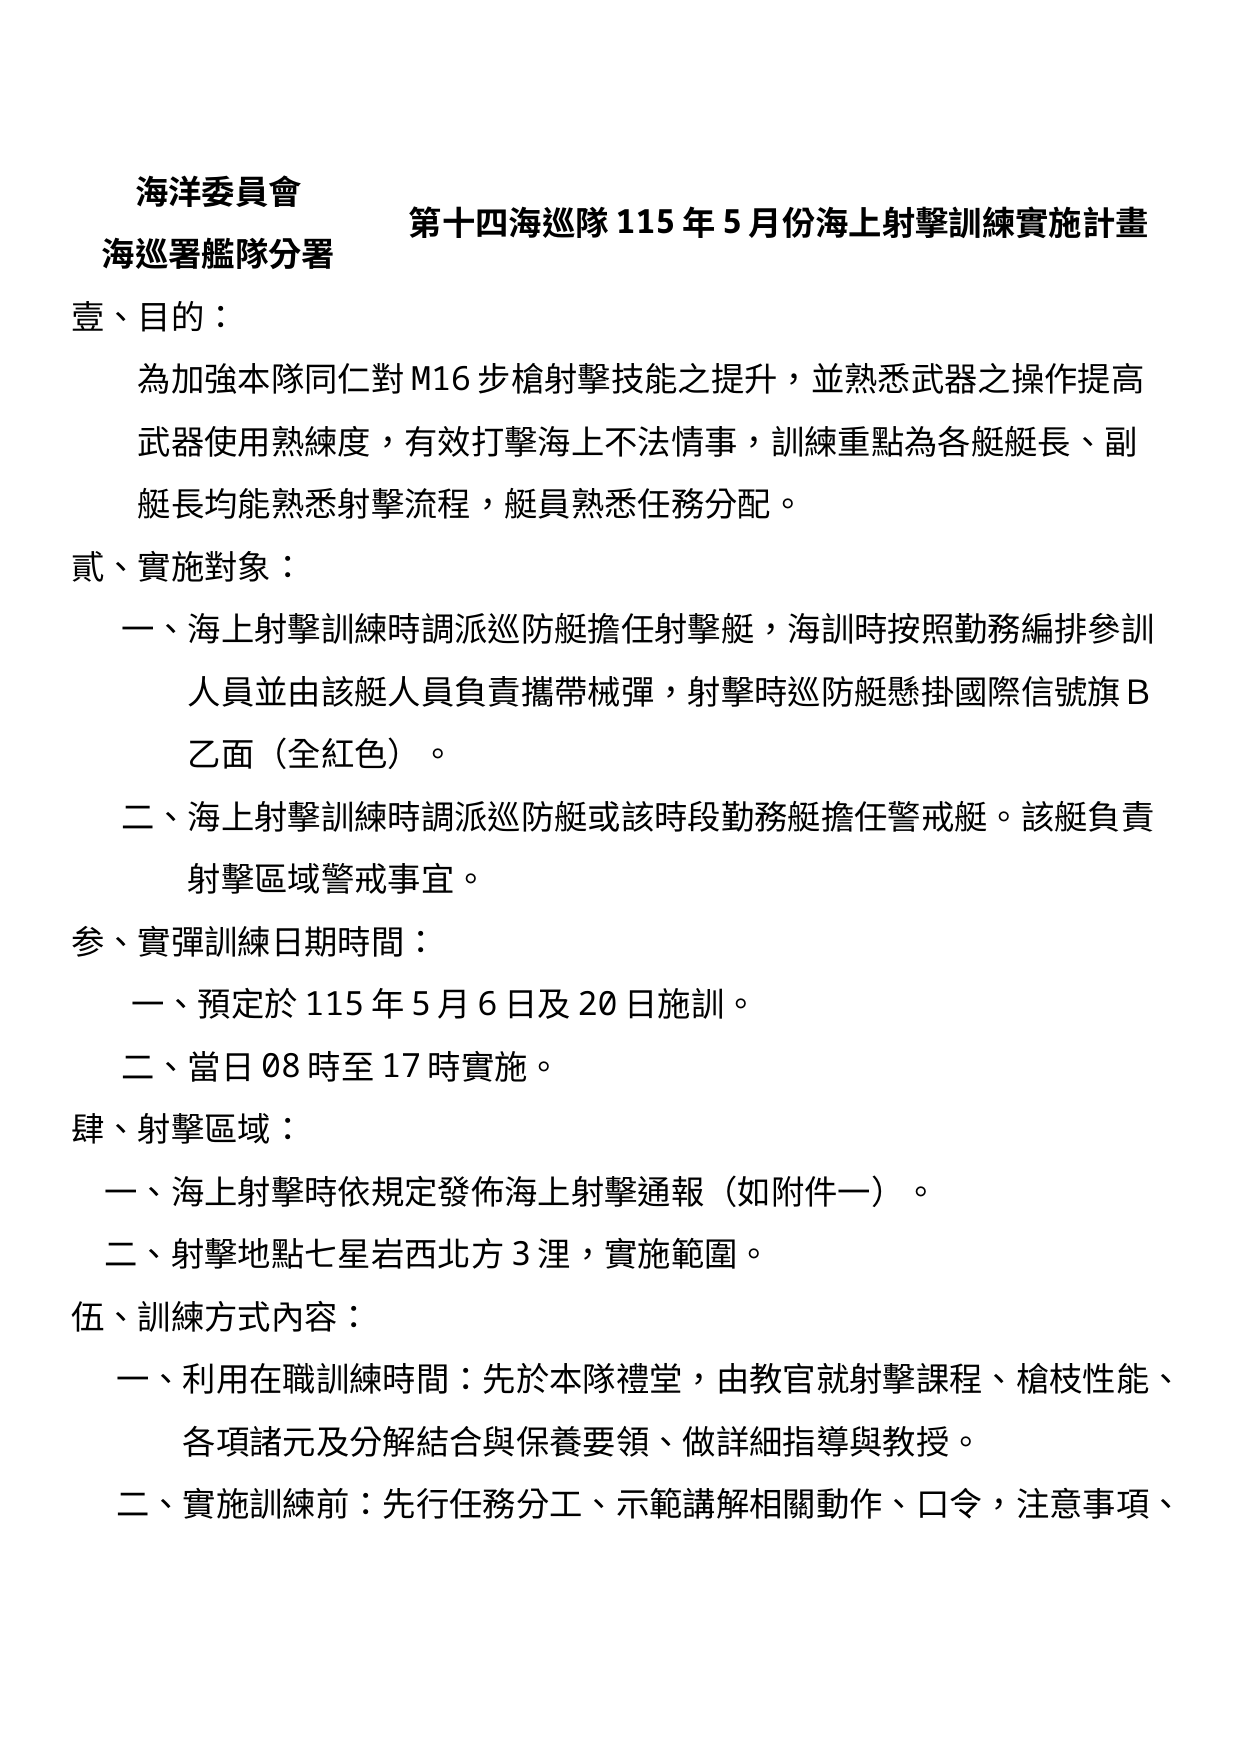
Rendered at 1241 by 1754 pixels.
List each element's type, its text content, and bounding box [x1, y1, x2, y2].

text 壹、目的： [71, 273, 1169, 336]
text 二、射擊地點七星岩西北方3浬，實施範圍。 [71, 1211, 1169, 1273]
text 伍、訓練方式內容： [71, 1273, 1169, 1336]
text 二、當日08時至17時實施。 [121, 1023, 1169, 1086]
table_header 第十四海巡隊115年5月份海上射擊訓練實施計畫 [378, 148, 1181, 273]
text 二、海上射擊訓練時調派巡防艇或該時段勤務艇擔任警戒艇。該艇負責射擊區域警戒事宜。 [121, 773, 1169, 898]
text 参、實彈訓練日期時間： [71, 898, 1169, 961]
text 貳、實施對象： [71, 523, 1169, 586]
text 一、海上射擊訓練時調派巡防艇擔任射擊艇，海訓時按照勤務編排參訓人員並由該艇人員負責攜帶械彈，射擊時巡防艇懸掛國際信號旗Ｂ乙面（全紅色）。 [121, 586, 1169, 773]
text 為加強本隊同仁對M16步槍射擊技能之提升，並熟悉武器之操作提高武器使用熟練度，有效打擊海上不法情事，訓練重點為各艇艇長、副艇長均能熟悉射擊流程，艇員熟悉任務分配。 [71, 336, 1169, 523]
text 一、海上射擊時依規定發佈海上射擊通報（如附件一）。 [71, 1148, 1169, 1211]
table_header 海洋委員會 海巡署艦隊分署 [71, 148, 377, 273]
text 一、預定於115年5月6日及20日施訓。 [71, 961, 1169, 1023]
text 肆、射擊區域： [71, 1086, 1169, 1148]
text 二、實施訓練前：先行任務分工、示範講解相關動作、口令，注意事項、安全規則。 [116, 1461, 1169, 1523]
text 一、利用在職訓練時間：先於本隊禮堂，由教官就射擊課程、槍枝性能、各項諸元及分解結合與保養要領、做詳細指導與教授。 [116, 1336, 1169, 1461]
